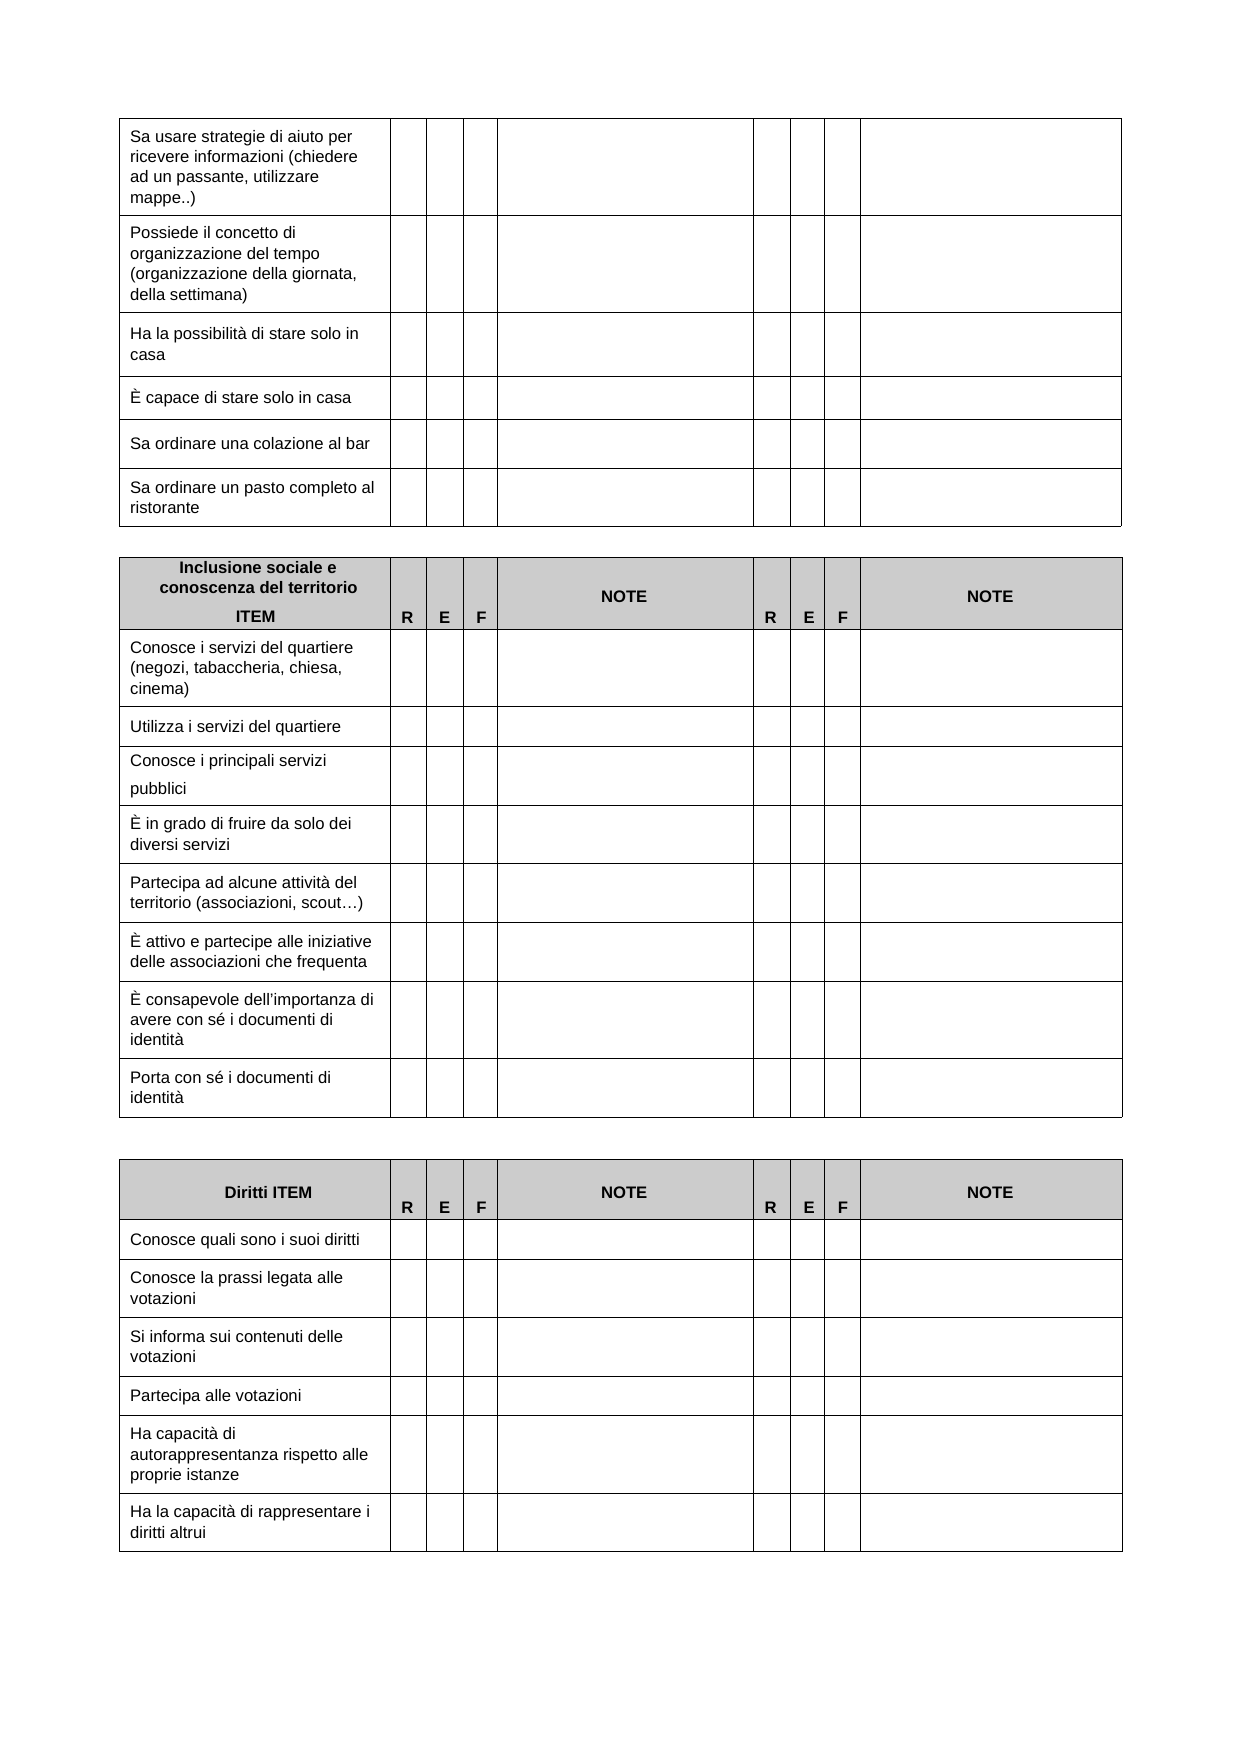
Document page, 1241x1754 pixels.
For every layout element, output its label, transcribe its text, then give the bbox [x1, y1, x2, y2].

table_cell [498, 806, 753, 863]
table_cell [498, 420, 753, 468]
table_cell Conosce quali sono i suoi diritti [120, 1220, 390, 1258]
table_cell Utilizza i servizi del quartiere [120, 707, 390, 746]
table_cell [391, 119, 426, 215]
table_header Diritti ITEM [120, 1160, 390, 1219]
table_cell [754, 420, 790, 468]
table_cell [861, 216, 1121, 312]
table_cell [391, 982, 426, 1058]
table_cell [464, 1260, 497, 1317]
table_cell [498, 1494, 753, 1551]
table_cell [391, 1318, 426, 1376]
table_cell [791, 119, 824, 215]
table_cell [391, 707, 426, 746]
table_cell È in grado di fruire da solo dei diversi servizi [120, 806, 390, 863]
table_cell [825, 469, 860, 526]
table_cell [825, 1260, 860, 1317]
table_cell Partecipa ad alcune attività del territorio (associazioni, scout…) [120, 864, 390, 922]
table_cell [754, 1059, 790, 1117]
table_cell [861, 864, 1122, 922]
table_cell [791, 630, 824, 706]
table_cell [825, 119, 860, 215]
table_cell [498, 216, 753, 312]
table_cell [391, 1377, 426, 1415]
table_cell Possiede il concetto di organizzazione del tempo (organizzazione della giornata, della settimana) [120, 216, 390, 312]
table_cell [754, 1416, 790, 1493]
table_cell [498, 469, 753, 526]
table_cell [427, 469, 463, 526]
table_cell [754, 1220, 790, 1258]
table_cell [825, 1318, 860, 1376]
table_cell [791, 707, 824, 746]
table_cell [825, 806, 860, 863]
table_cell [427, 1377, 463, 1415]
table_cell [754, 806, 790, 863]
table_cell [791, 923, 824, 981]
table_cell [825, 1059, 860, 1117]
table_cell [861, 377, 1121, 419]
table_cell [825, 923, 860, 981]
table_cell [861, 1494, 1122, 1551]
table_cell [754, 982, 790, 1058]
table_cell [427, 806, 463, 863]
table_cell [791, 864, 824, 922]
table_cell Ha capacità di autorappresentanza rispetto alle proprie istanze [120, 1416, 390, 1493]
table_cell [861, 1318, 1122, 1376]
table_cell [464, 1059, 497, 1117]
table_cell [498, 1416, 753, 1493]
table_cell [498, 923, 753, 981]
table_cell [427, 707, 463, 746]
table_cell Sa ordinare una colazione al bar [120, 420, 390, 468]
table_cell [427, 313, 463, 376]
table_cell [791, 1059, 824, 1117]
table_header F [464, 558, 497, 629]
table_cell [825, 1377, 860, 1415]
table_cell [464, 216, 497, 312]
table_cell [427, 216, 463, 312]
table_header NOTE [861, 558, 1122, 629]
table_cell [861, 1416, 1122, 1493]
table_cell [427, 1416, 463, 1493]
table_cell [464, 1494, 497, 1551]
table_cell [464, 806, 497, 863]
table_cell [464, 313, 497, 376]
table_cell [861, 630, 1122, 706]
table_cell [791, 1416, 824, 1493]
table_cell [861, 982, 1122, 1058]
table_cell [754, 747, 790, 804]
table_cell [498, 982, 753, 1058]
table_cell [861, 119, 1121, 215]
table_cell Sa usare strategie di aiuto per ricevere informazioni (chiedere ad un passante, utilizzare mappe..) [120, 119, 390, 215]
table_cell [391, 1260, 426, 1317]
table_cell [391, 806, 426, 863]
table_cell [791, 216, 824, 312]
table_cell [861, 1220, 1122, 1258]
table_header E [427, 558, 463, 629]
table_header F [825, 558, 860, 629]
table_cell [464, 747, 497, 804]
table_cell È consapevole dell’importanza di avere con sé i documenti di identità [120, 982, 390, 1058]
table_cell [498, 313, 753, 376]
table_cell Conosce i principali servizi pubblici [120, 747, 390, 804]
table_cell [427, 1494, 463, 1551]
table_cell [791, 469, 824, 526]
table_cell [754, 313, 790, 376]
table_cell [861, 806, 1122, 863]
table_cell [427, 377, 463, 419]
table_cell [791, 1318, 824, 1376]
table_cell Ha la possibilità di stare solo in casa [120, 313, 390, 376]
table_cell [427, 747, 463, 804]
table_cell [464, 1220, 497, 1258]
table_cell [391, 1220, 426, 1258]
table_cell [498, 119, 753, 215]
table_header NOTE [498, 558, 753, 629]
table_cell [861, 1059, 1122, 1117]
table_cell [391, 469, 426, 526]
table_cell [391, 747, 426, 804]
table_cell [861, 1377, 1122, 1415]
table_cell [754, 1260, 790, 1317]
table_cell [825, 1220, 860, 1258]
table_cell [391, 923, 426, 981]
table_cell [464, 982, 497, 1058]
table_cell [861, 923, 1122, 981]
table_header R [391, 1160, 426, 1219]
table_cell [391, 313, 426, 376]
table_cell Porta con sé i documenti di identità [120, 1059, 390, 1117]
table_cell [791, 747, 824, 804]
table_cell È capace di stare solo in casa [120, 377, 390, 419]
table_cell [825, 1416, 860, 1493]
table_cell [861, 1260, 1122, 1317]
table_cell [754, 864, 790, 922]
table_cell [498, 1059, 753, 1117]
table_cell [791, 982, 824, 1058]
table_cell [498, 630, 753, 706]
table_cell [791, 420, 824, 468]
table_cell [791, 1377, 824, 1415]
table_cell [498, 747, 753, 804]
table_cell [861, 707, 1122, 746]
table_cell [861, 747, 1122, 804]
table_cell [391, 864, 426, 922]
table_cell [754, 923, 790, 981]
table_header NOTE [498, 1160, 753, 1219]
table_cell [754, 216, 790, 312]
table_cell [754, 1377, 790, 1415]
table_cell [391, 377, 426, 419]
table_header E [791, 558, 824, 629]
table_cell [427, 923, 463, 981]
table_cell [427, 1059, 463, 1117]
table_cell [791, 1220, 824, 1258]
table_cell [754, 1494, 790, 1551]
table_cell [825, 747, 860, 804]
table_cell [825, 377, 860, 419]
table_cell Sa ordinare un pasto completo al ristorante [120, 469, 390, 526]
table_cell [791, 1260, 824, 1317]
table_cell [427, 630, 463, 706]
table_cell [464, 377, 497, 419]
table_cell [498, 1220, 753, 1258]
table_cell [791, 806, 824, 863]
table_cell [498, 377, 753, 419]
table_header E [791, 1160, 824, 1219]
table_header R [754, 1160, 790, 1219]
table_cell [464, 119, 497, 215]
table_cell [391, 216, 426, 312]
table_cell [791, 1494, 824, 1551]
table_cell [427, 1260, 463, 1317]
table_cell [427, 982, 463, 1058]
table_cell [464, 923, 497, 981]
table_cell È attivo e partecipe alle iniziative delle associazioni che frequenta [120, 923, 390, 981]
table_header R [391, 558, 426, 629]
table_cell [391, 420, 426, 468]
table_cell [391, 1416, 426, 1493]
table_cell [825, 1494, 860, 1551]
table_cell [791, 377, 824, 419]
table_cell [861, 469, 1121, 526]
table_header F [825, 1160, 860, 1219]
table_cell Si informa sui contenuti delle votazioni [120, 1318, 390, 1376]
table_cell [791, 313, 824, 376]
table_cell [498, 1260, 753, 1317]
table_header E [427, 1160, 463, 1219]
table_cell [498, 707, 753, 746]
table_cell [754, 707, 790, 746]
table_cell [861, 420, 1121, 468]
table_cell [754, 630, 790, 706]
table_cell [464, 864, 497, 922]
table_cell [427, 420, 463, 468]
table_cell Conosce la prassi legata alle votazioni [120, 1260, 390, 1317]
table_cell [427, 1220, 463, 1258]
table_cell [391, 630, 426, 706]
table_cell [464, 630, 497, 706]
table_cell [825, 216, 860, 312]
table_cell [754, 469, 790, 526]
table_cell [464, 1416, 497, 1493]
table_cell Partecipa alle votazioni [120, 1377, 390, 1415]
table_cell [825, 420, 860, 468]
table_cell [427, 119, 463, 215]
table_cell [825, 630, 860, 706]
table_cell [464, 707, 497, 746]
table_header Inclusione sociale e conoscenza del territorio ITEM [120, 558, 390, 629]
table_cell [754, 119, 790, 215]
table_cell [754, 1318, 790, 1376]
table_cell [464, 1377, 497, 1415]
table_cell Conosce i servizi del quartiere (negozi, tabaccheria, chiesa, cinema) [120, 630, 390, 706]
table_cell [498, 1318, 753, 1376]
table_cell [825, 982, 860, 1058]
table_cell [498, 1377, 753, 1415]
table_cell [825, 313, 860, 376]
table_header F [464, 1160, 497, 1219]
table_cell Ha la capacità di rappresentare i diritti altrui [120, 1494, 390, 1551]
table_cell [464, 420, 497, 468]
table_header R [754, 558, 790, 629]
table_header NOTE [861, 1160, 1122, 1219]
table_cell [825, 864, 860, 922]
table_cell [391, 1059, 426, 1117]
table_cell [825, 707, 860, 746]
table_cell [427, 864, 463, 922]
table_cell [754, 377, 790, 419]
table_cell [464, 1318, 497, 1376]
table_cell [427, 1318, 463, 1376]
table_cell [861, 313, 1121, 376]
table_cell [464, 469, 497, 526]
table_cell [498, 864, 753, 922]
table_cell [391, 1494, 426, 1551]
